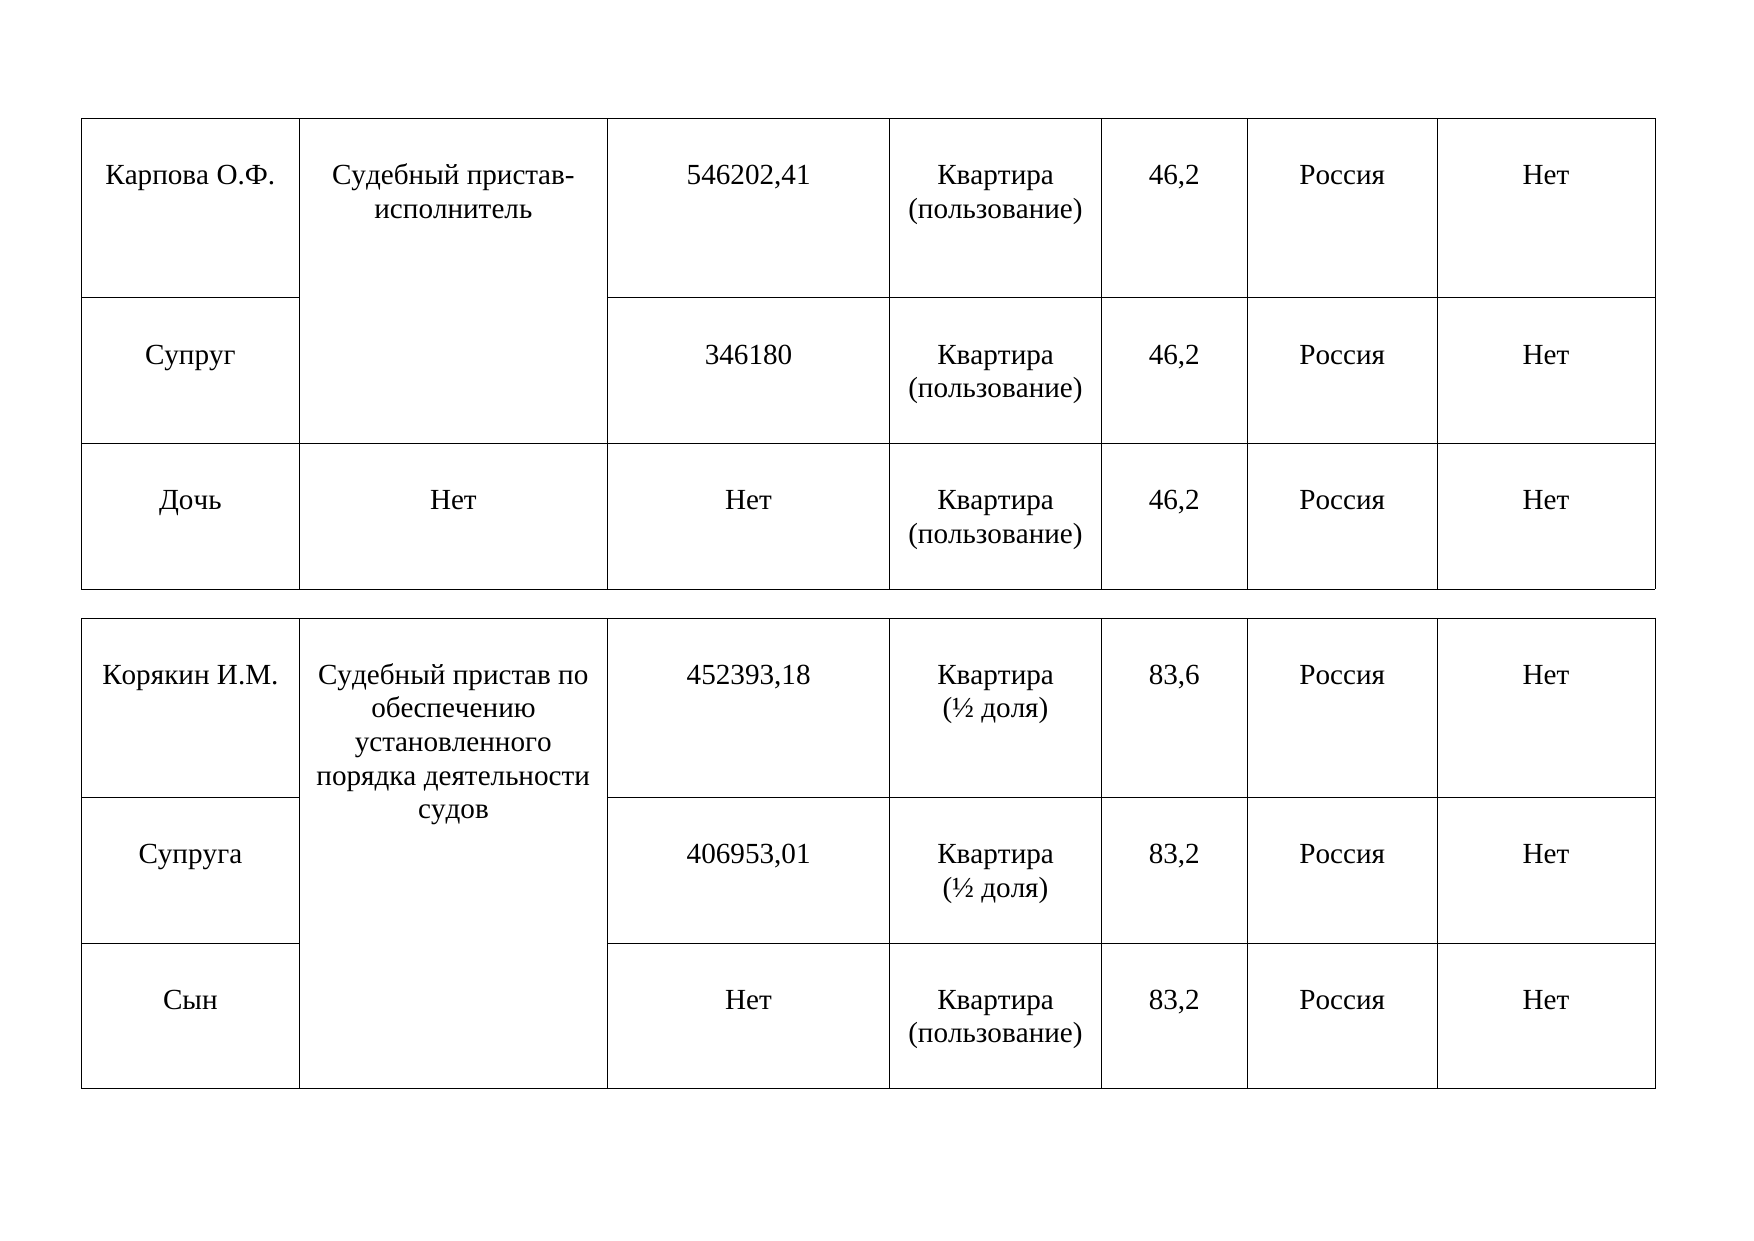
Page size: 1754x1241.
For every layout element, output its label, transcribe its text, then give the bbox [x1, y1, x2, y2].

table_cell Нет [608, 444, 889, 589]
table_cell Супруга [82, 798, 299, 943]
table_header Карпова О.Ф. [82, 119, 299, 297]
table_cell Нет [1438, 798, 1655, 943]
table_header Судебный пристав по обеспечению установленного порядка деятельности судов [300, 619, 607, 1088]
table_cell Россия [1248, 298, 1437, 443]
table_header 83,6 [1102, 619, 1247, 797]
table_cell Нет [300, 444, 607, 589]
table_cell 406953,01 [608, 798, 889, 943]
table_header 452393,18 [608, 619, 889, 797]
table_header Россия [1248, 619, 1437, 797]
table_cell Нет [1438, 298, 1655, 443]
table_cell Дочь [82, 444, 299, 589]
table_cell Супруг [82, 298, 299, 443]
table_header Квартира (½ доля) [890, 619, 1101, 797]
table_cell Нет [1438, 944, 1655, 1088]
table_header Нет [1438, 119, 1655, 297]
table_header 46,2 [1102, 119, 1247, 297]
table_cell Нет [1438, 444, 1655, 589]
table_cell 346180 [608, 298, 889, 443]
table_cell Сын [82, 944, 299, 1088]
table_cell Квартира (пользование) [890, 444, 1101, 589]
table_header Судебный пристав-исполнитель [300, 119, 607, 443]
table_header Россия [1248, 119, 1437, 297]
table_cell Нет [608, 944, 889, 1088]
table_cell Квартира (½ доля) [890, 798, 1101, 943]
table_header Корякин И.М. [82, 619, 299, 797]
table_cell Россия [1248, 798, 1437, 943]
table_cell Россия [1248, 444, 1437, 589]
table_cell 83,2 [1102, 944, 1247, 1088]
table_cell Россия [1248, 944, 1437, 1088]
table_cell 46,2 [1102, 298, 1247, 443]
table_header 546202,41 [608, 119, 889, 297]
table_header Квартира (пользование) [890, 119, 1101, 297]
table_cell 83,2 [1102, 798, 1247, 943]
table_cell Квартира (пользование) [890, 944, 1101, 1088]
table_cell 46,2 [1102, 444, 1247, 589]
table_cell Квартира (пользование) [890, 298, 1101, 443]
table_header Нет [1438, 619, 1655, 797]
